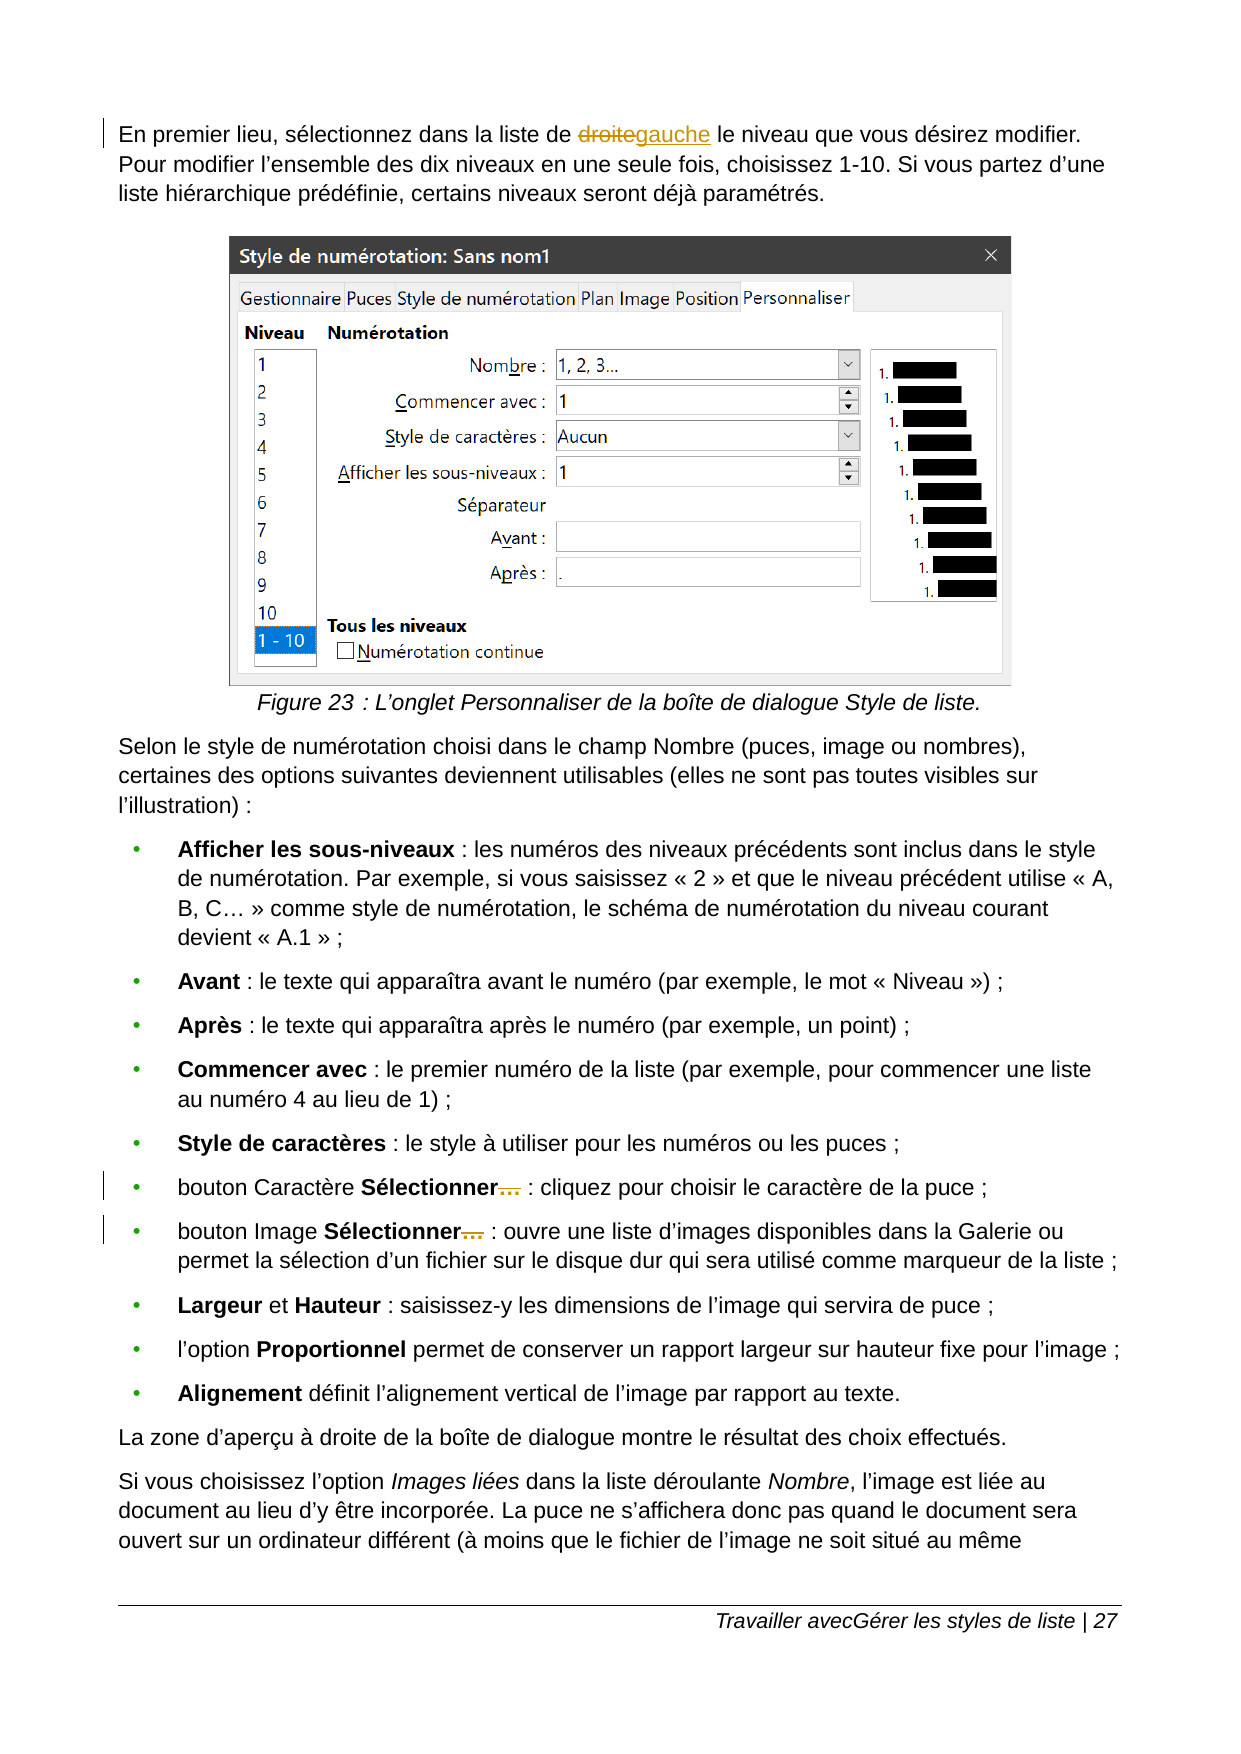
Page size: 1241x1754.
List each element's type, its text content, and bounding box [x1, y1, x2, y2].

list Alignement définit l’alignement vertical de l’image par rapport au texte. [133, 1377, 1122, 1406]
list Style de caractères : le style à utiliser pour les numéros ou les puces ; [133, 1127, 1122, 1156]
text En premier lieu, sélectionnez dans la liste de gauche le niveau que vous désirez modifier. Pour modifier l’ensemble des dix niveaux en une seule fois, choisissez 1-10. Si vous partez d’une liste hiérarchique prédéfinie, certains niveaux seront déjà paramétrés. [118, 118, 1122, 207]
list Afficher les sous-niveaux : les numéros des niveaux précédents sont inclus dans le style de numérotation. Par exemple, si vous saisissez « 2 » et que le niveau précédent utilise « A, B, C… » comme style de numérotation, le schéma de numérotation du niveau courant devient « A.1 » ; [133, 833, 1122, 951]
list Avant : le texte qui apparaîtra avant le numéro (par exemple, le mot « Niveau ») ; [133, 965, 1122, 994]
text Selon le style de numérotation choisi dans le champ Nombre (puces, image ou nombres), certaines des options suivantes deviennent utilisables (elles ne sont pas toutes visibles sur l’illustration) : [118, 729, 1122, 818]
list Largeur et Hauteur : saisissez-y les dimensions de l’image qui servira de puce ; [133, 1288, 1122, 1318]
picture [229, 236, 1012, 686]
text La zone d’aperçu à droite de la boîte de dialogue montre le résultat des choix effectués. [118, 1421, 1122, 1450]
list bouton Image Sélectionner : ouvre une liste d’images disponibles dans la Galerie ou permet la sélection d’un fichier sur le disque dur qui sera utilisé comme marqueur de la liste ; [133, 1215, 1122, 1274]
text Figure 23 : L’onglet Personnaliser de la boîte de dialogue Style de liste. [118, 685, 1122, 715]
list Après : le texte qui apparaîtra après le numéro (par exemple, un point) ; [133, 1009, 1122, 1039]
list l’option Proportionnel permet de conserver un rapport largeur sur hauteur fixe pour l’image ; [133, 1332, 1122, 1362]
text Si vous choisissez l’option Images liées dans la liste déroulante Nombre, l’image est liée au document au lieu d’y être incorporée. La puce ne s’affichera donc pas quand le document sera ouvert sur un ordinateur différent (à moins que le fichier de l’image ne soit situé au même [118, 1465, 1122, 1553]
list bouton Caractère Sélectionner : cliquez pour choisir le caractère de la puce ; [133, 1171, 1122, 1200]
list Commencer avec : le premier numéro de la liste (par exemple, pour commencer une liste au numéro 4 au lieu de 1) ; [133, 1053, 1122, 1112]
